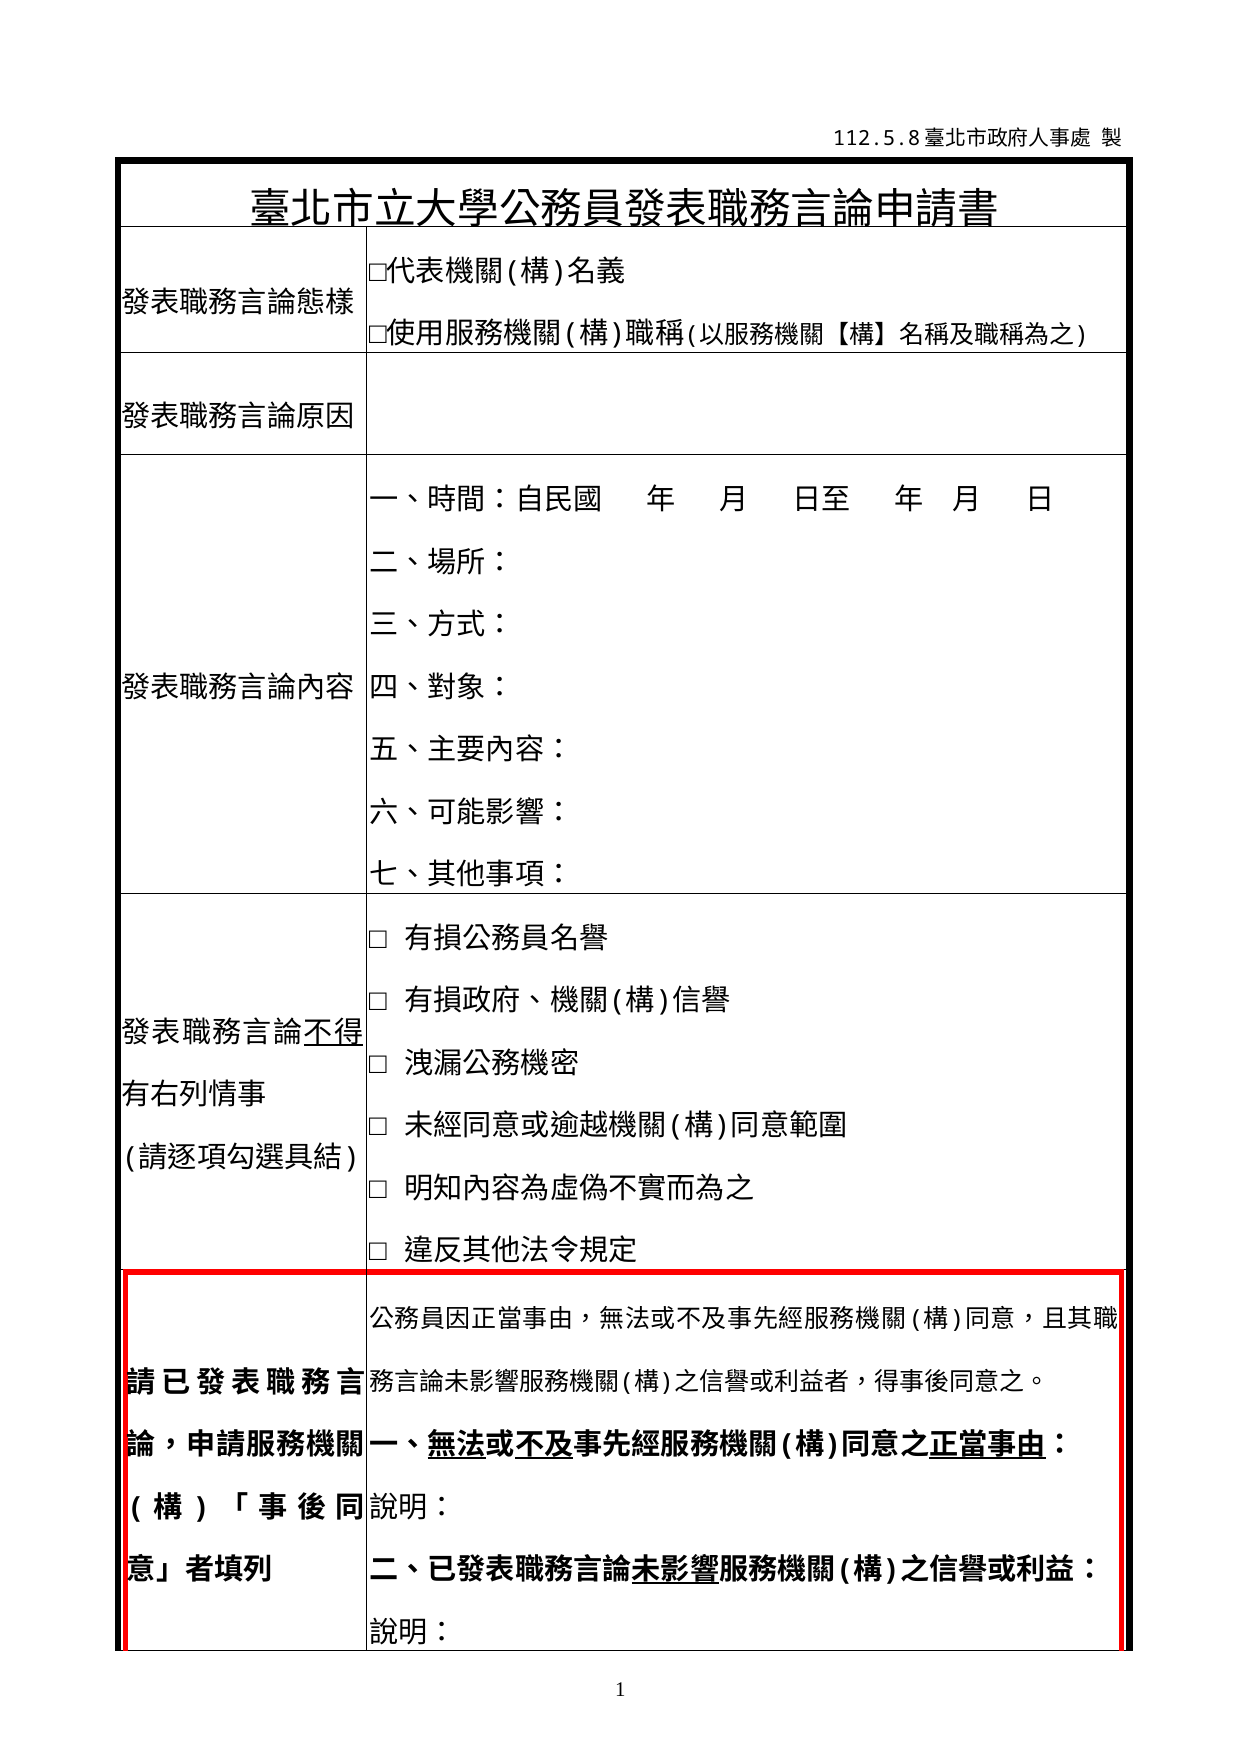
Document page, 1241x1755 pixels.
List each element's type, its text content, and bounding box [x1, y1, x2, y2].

table_cell 請已發表職務言論，申請服務機關(構)「事後同意」者填列 [128, 1275, 366, 1650]
text 112.5.8臺北市政府人事處 製 [118, 95, 1122, 157]
table_cell [367, 353, 1126, 454]
table_cell 發表職務言論內容 [121, 455, 366, 893]
table_cell □代表機關(構)名義 □使用服務機關(構)職稱(以服務機關【構】名稱及職稱為之) [367, 227, 1126, 352]
table_cell 發表職務言論態樣 [121, 227, 366, 352]
table_cell 發表職務言論原因 [121, 353, 366, 454]
table_cell □ 有損公務員名譽 □ 有損政府、機關(構)信譽 □ 洩漏公務機密 □ 未經同意或逾越機關(構)同意範圍 □ 明知內容為虛偽不實而為之 □ 違反其他法令規定 [367, 894, 1126, 1269]
table_header 臺北市立大學公務員發表職務言論申請書 [121, 164, 1126, 226]
table_cell 一、時間：自民國 年 月 日至 年 月 日 二、場所： 三、方式： 四、對象： 五、主要內容： 六、可能影響： 七、其他事項： [367, 455, 1126, 893]
table_cell 公務員因正當事由，無法或不及事先經服務機關(構)同意，且其職務言論未影響服務機關(構)之信譽或利益者，得事後同意之。 一、無法或不及事先經服務機關(構)同意之正當事由： 說明： 二、已發表職務言論未影響服務機關(構)之信譽或利益： 說明： [367, 1275, 1119, 1650]
table_cell 發表職務言論不得有右列情事 (請逐項勾選具結) [121, 894, 366, 1269]
